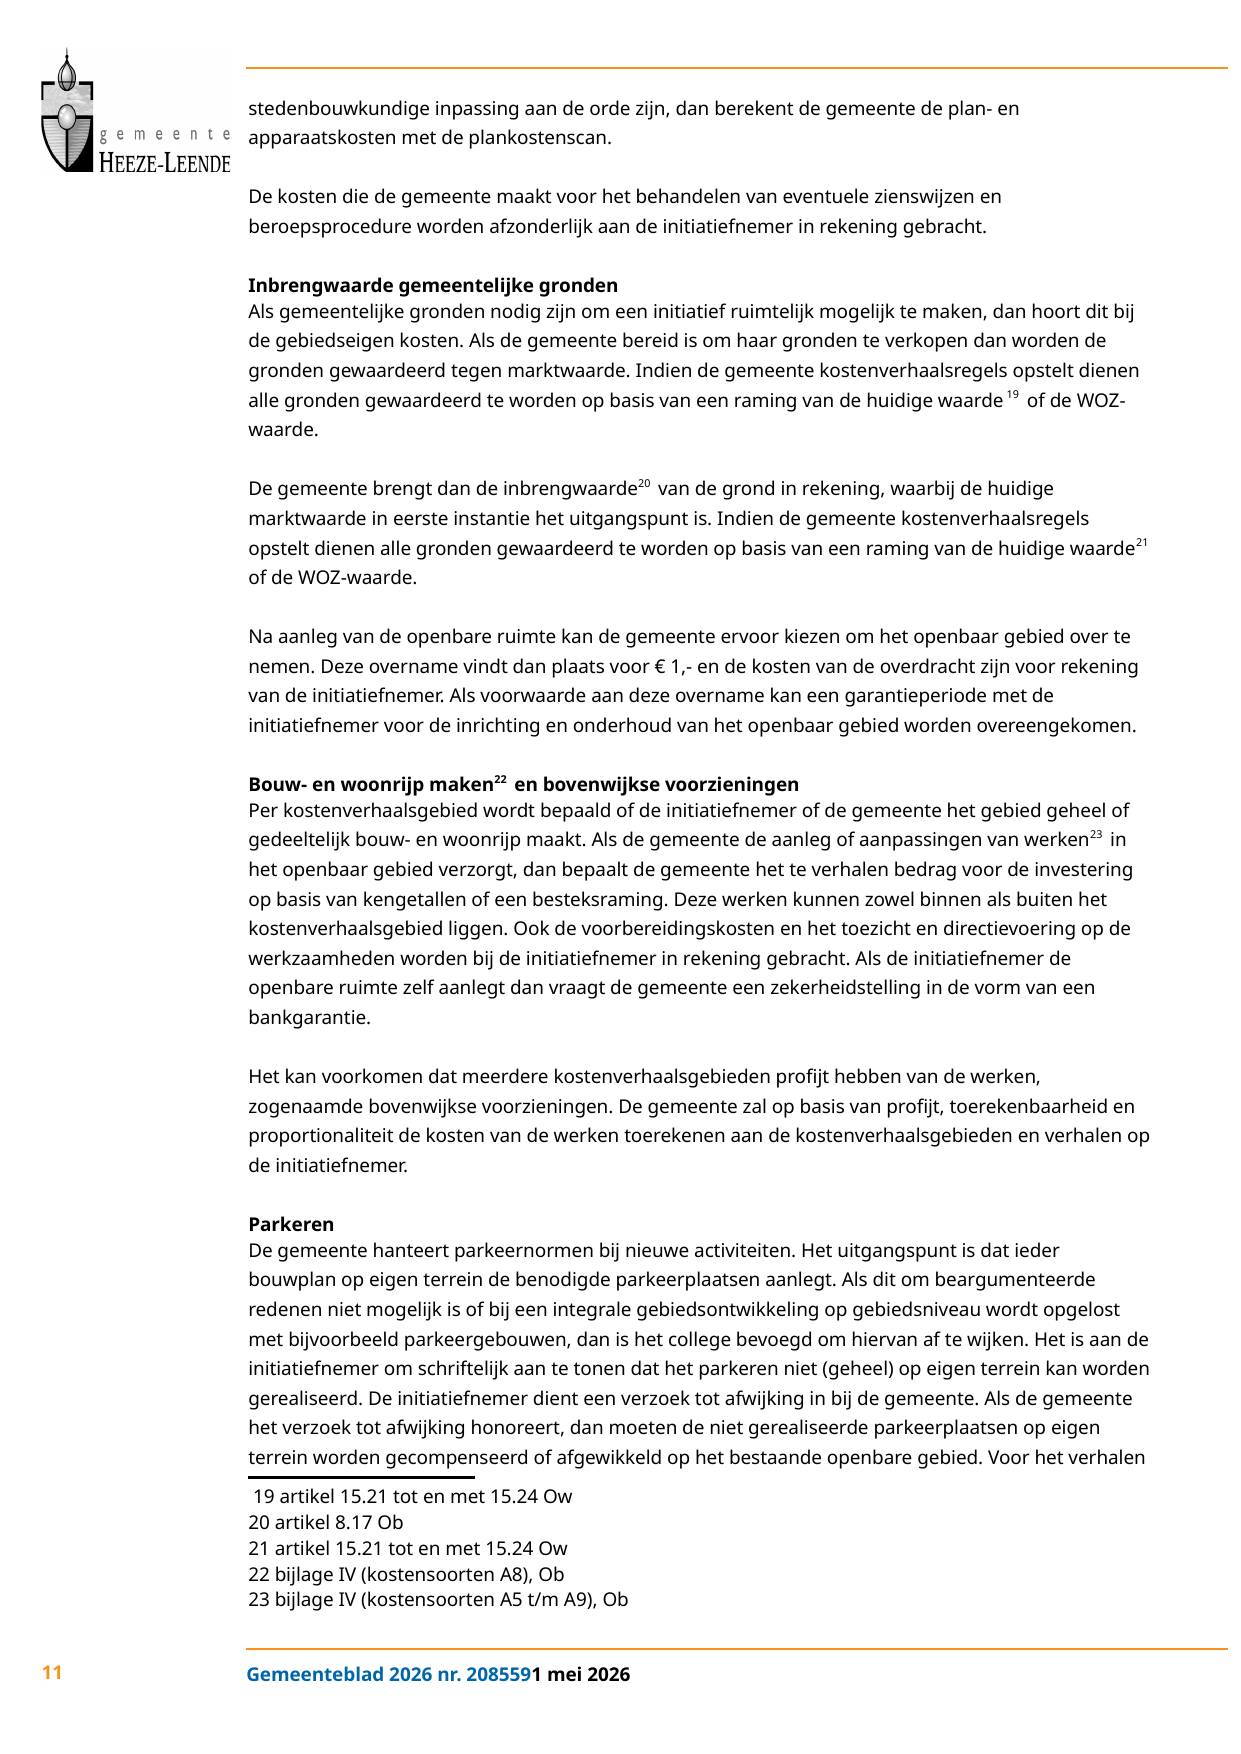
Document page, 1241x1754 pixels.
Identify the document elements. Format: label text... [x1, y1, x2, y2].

text artikel 15.21 tot en met 15.24 Ow [248, 1483, 1152, 1509]
text De kosten die de gemeente maakt voor het behandelen van eventuele zienswijzen en beroepsprocedure worden afzonderlijk aan de initiatiefnemer in rekening gebracht. [248, 183, 1152, 239]
text De gemeente hanteert parkeernormen bij nieuwe activiteiten. Het uitgangspunt is dat ieder bouwplan op eigen terrein de benodigde parkeerplaatsen aanlegt. Als dit om beargumenteerde redenen niet mogelijk is of bij een integrale gebiedsontwikkeling op gebiedsniveau wordt opgelost met bijvoorbeeld parkeergebouwen, dan is het college bevoegd om hiervan af te wijken. Het is aan de initiatiefnemer om schriftelijk aan te tonen dat het parkeren niet (geheel) op eigen terrein kan worden gerealiseerd. De initiatiefnemer dient een verzoek tot afwijking in bij de gemeente. Als de gemeente het verzoek tot afwijking honoreert, dan moeten de niet gerealiseerde parkeerplaatsen op eigen terrein worden gecompenseerd of afgewikkeld op het bestaande openbare gebied. Voor het verhalen [248, 1237, 1152, 1470]
text Het kan voorkomen dat meerdere kostenverhaalsgebieden profijt hebben van de werken, zogenaamde bovenwijkse voorzieningen. De gemeente zal op basis van profijt, toerekenbaarheid en proportionaliteit de kosten van de werken toerekenen aan de kostenverhaalsgebieden en verhalen op de initiatiefnemer. [248, 1063, 1152, 1178]
text artikel 15.21 tot en met 15.24 Ow [248, 1535, 1152, 1561]
text De gemeente brengt dan de inbrengwaarde van de grond in rekening, waarbij de huidige marktwaarde in eerste instantie het uitgangspunt is. Indien de gemeente kostenverhaalsregels opstelt dienen alle gronden gewaardeerd te worden op basis van een raming van de huidige waarde of de WOZ-waarde. [248, 476, 1152, 590]
picture [41, 47, 231, 172]
text Als gemeentelijke gronden nodig zijn om een initiatief ruimtelijk mogelijk te maken, dan hoort dit bij de gebiedseigen kosten. Als de gemeente bereid is om haar gronden te verkopen dan worden de gronden gewaardeerd tegen marktwaarde. Indien de gemeente kostenverhaalsregels opstelt dienen alle gronden gewaardeerd te worden op basis van een raming van de huidige waarde of de WOZ-waarde. [248, 298, 1152, 442]
text Parkeren [248, 1211, 1152, 1237]
text Na aanleg van de openbare ruimte kan de gemeente ervoor kiezen om het openbaar gebied over te nemen. Deze overname vindt dan plaats voor € 1,- en de kosten van de overdracht zijn voor rekening van de initiatiefnemer. Als voorwaarde aan deze overname kan een garantieperiode met de initiatiefnemer voor de inrichting en onderhoud van het openbaar gebied worden overeengekomen. [248, 623, 1152, 738]
text Per kostenverhaalsgebied wordt bepaald of de initiatiefnemer of de gemeente het gebied geheel of gedeeltelijk bouw- en woonrijp maakt. Als de gemeente de aanleg of aanpassingen van werken in het openbaar gebied verzorgt, dan bepaalt de gemeente het te verhalen bedrag voor de investering op basis van kengetallen of een besteksraming. Deze werken kunnen zowel binnen als buiten het kostenverhaalsgebied liggen. Ook de voorbereidingskosten en het toezicht en directievoering op de werkzaamheden worden bij de initiatiefnemer in rekening gebracht. Als de initiatiefnemer de openbare ruimte zelf aanlegt dan vraagt de gemeente een zekerheidstelling in de vorm van een bankgarantie. [248, 797, 1152, 1030]
text stedenbouwkundige inpassing aan de orde zijn, dan berekent de gemeente de plan- en apparaatskosten met de plankostenscan. [248, 95, 1152, 150]
text artikel 8.17 Ob [248, 1509, 1152, 1535]
text bijlage IV (kostensoorten A8), Ob [248, 1561, 1152, 1586]
text bijlage IV (kostensoorten A5 t/m A9), Ob [248, 1586, 1152, 1612]
text Bouw- en woonrijp maken en bovenwijkse voorzieningen [248, 771, 1152, 797]
text Inbrengwaarde gemeentelijke gronden [248, 272, 1152, 298]
